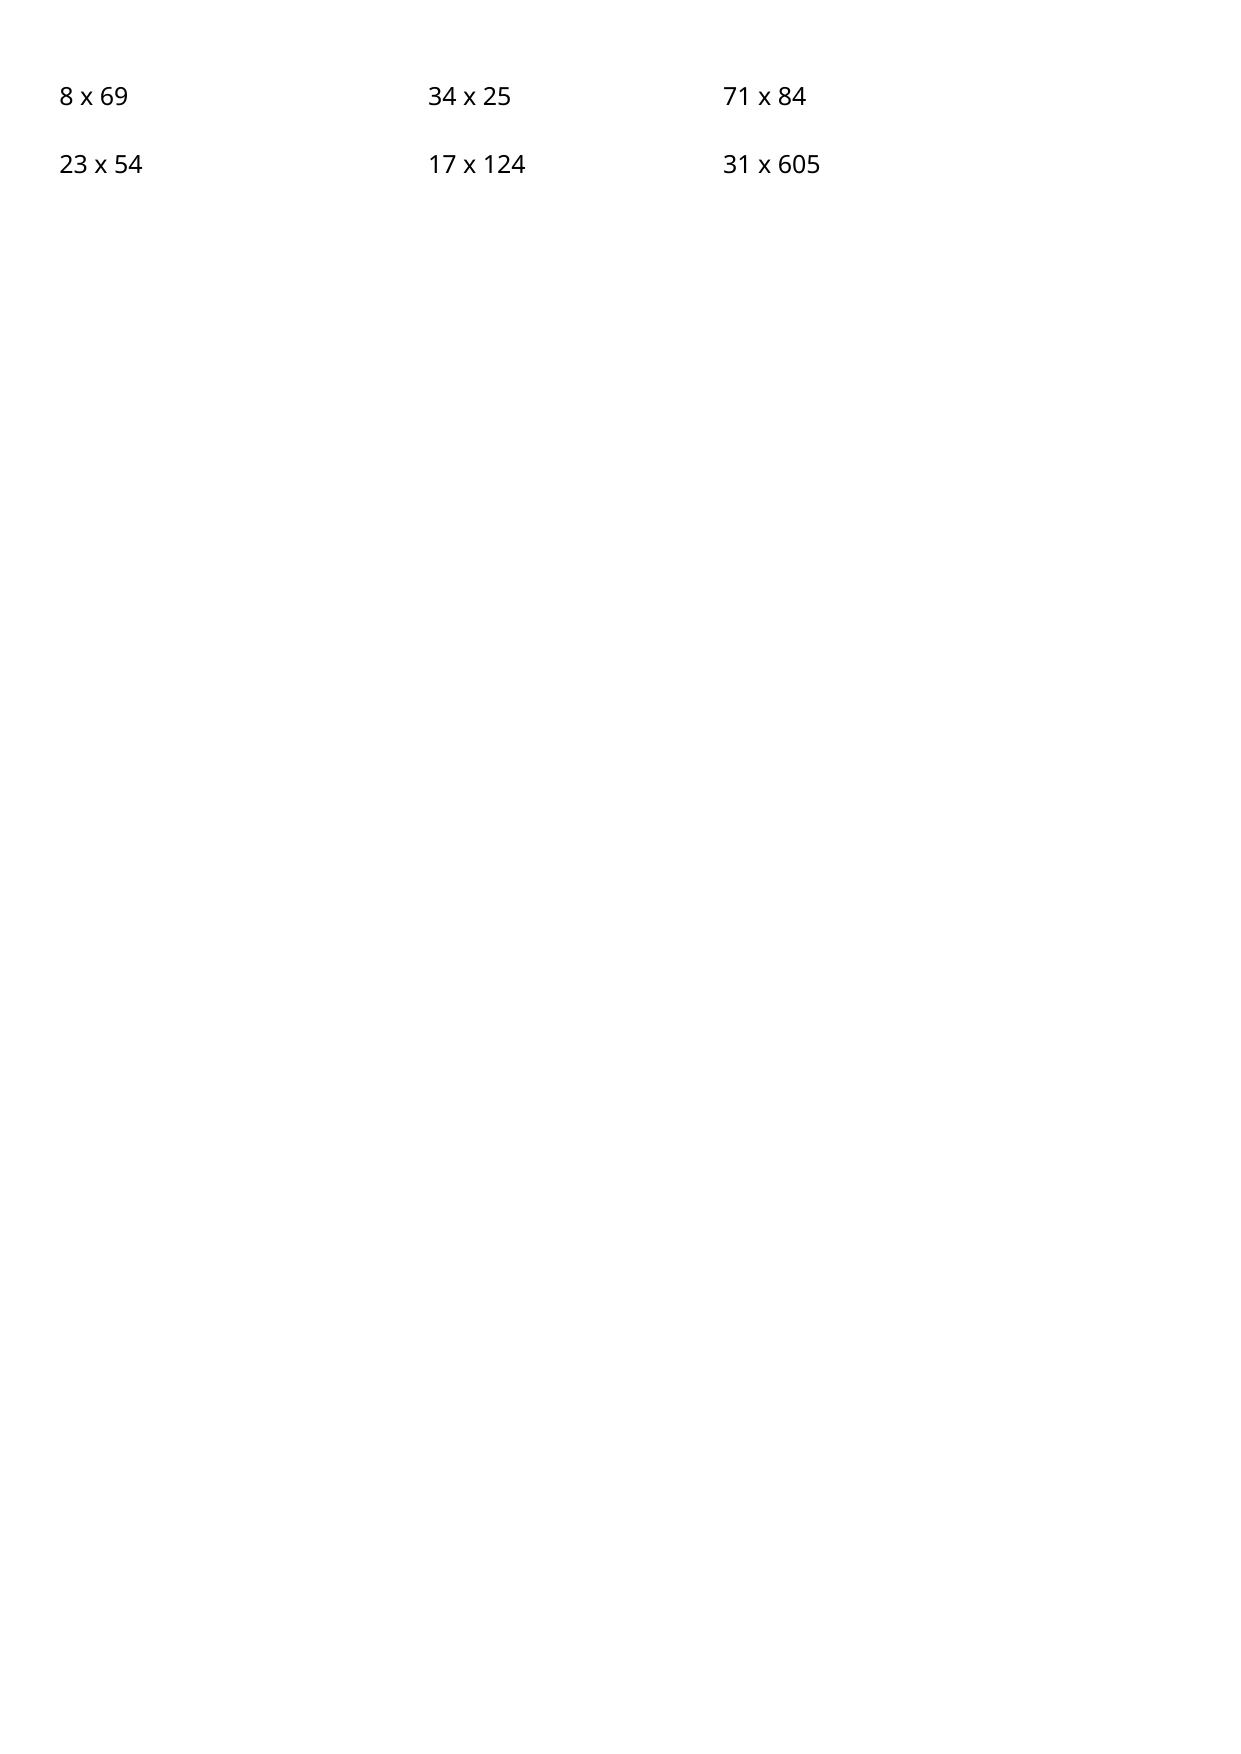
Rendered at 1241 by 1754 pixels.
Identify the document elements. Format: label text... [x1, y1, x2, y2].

text 8 x 69 34 x 25 71 x 84 [59, 78, 1196, 112]
text 23 x 54 17 x 124 31 x 605 [59, 147, 1196, 181]
